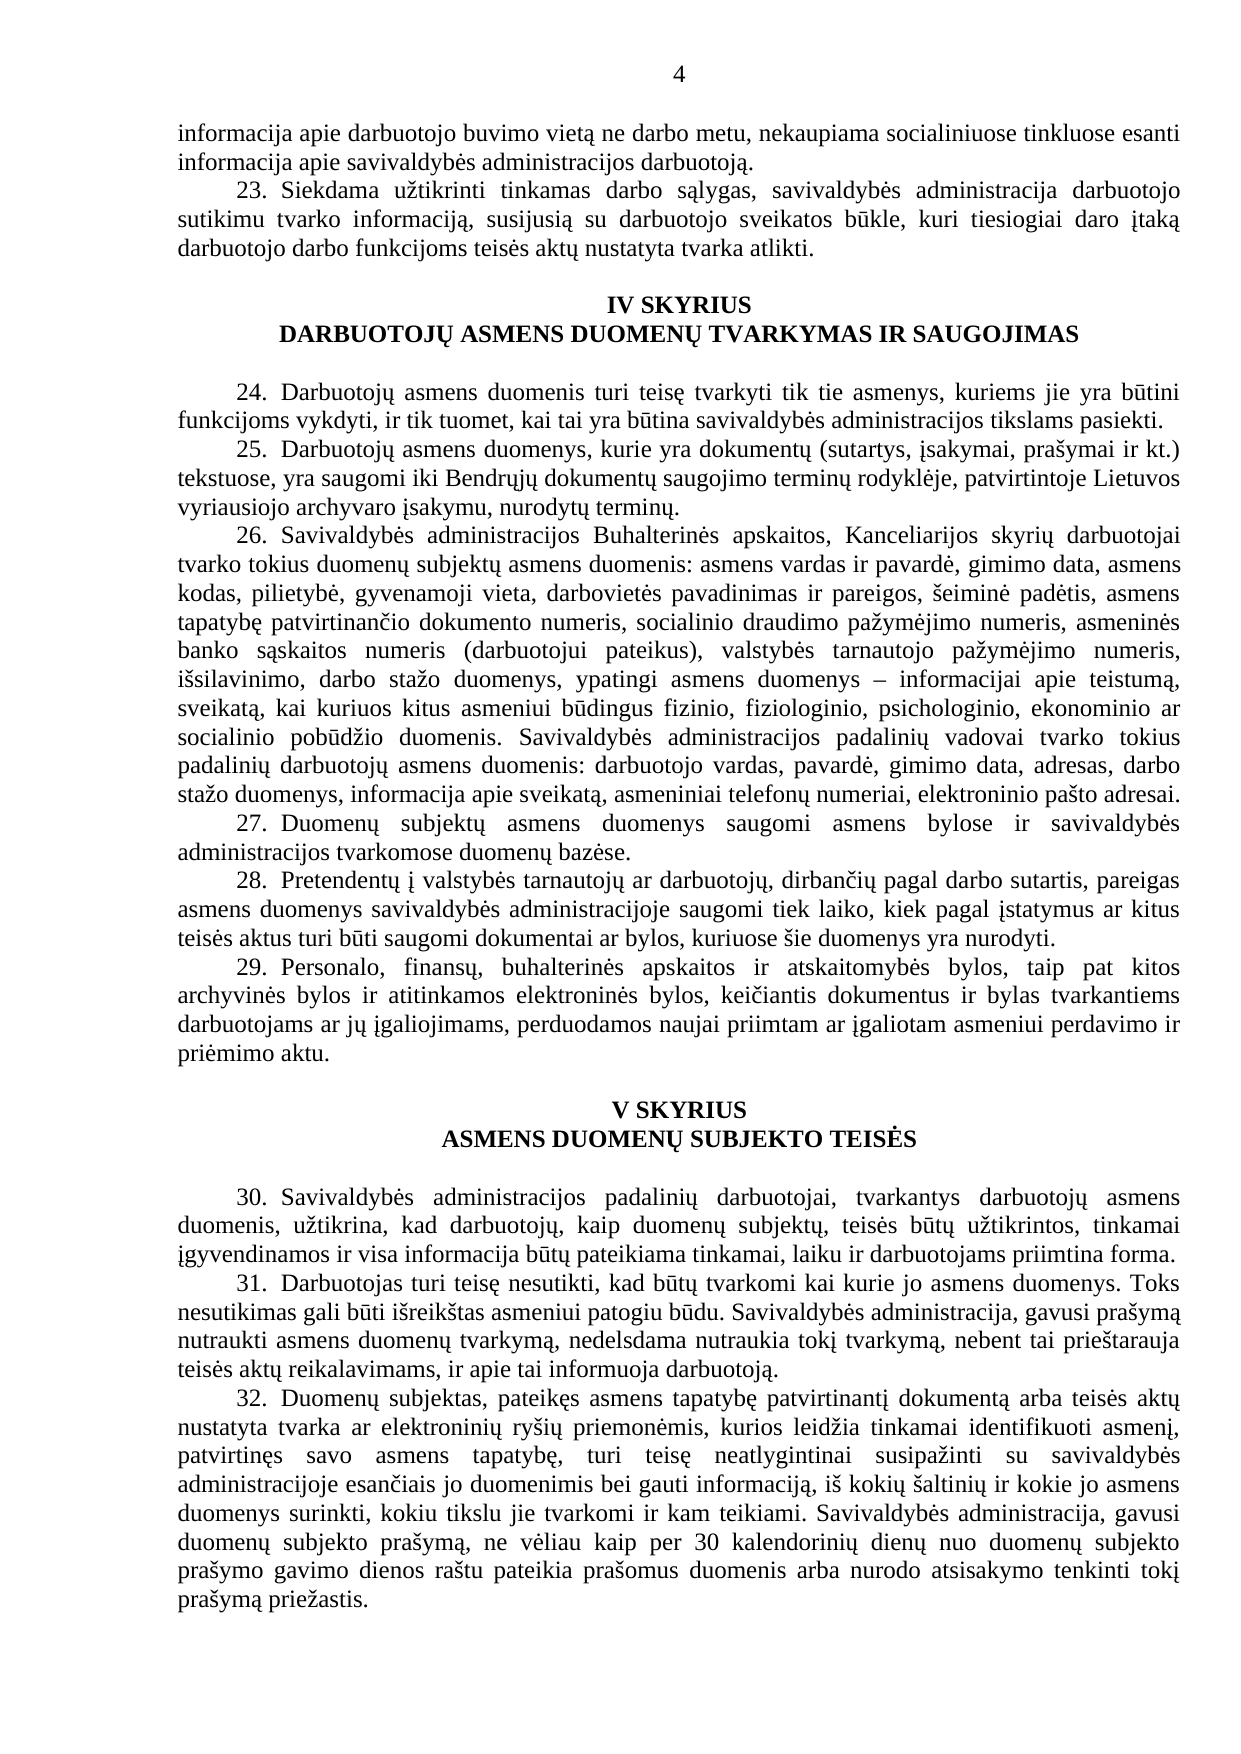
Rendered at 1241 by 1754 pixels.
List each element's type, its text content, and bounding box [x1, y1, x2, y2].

text DARBUOTOJŲ ASMENS DUOMENŲ TVARKYMAS IR SAUGOJIMAS [177, 319, 1181, 348]
text 30. Savivaldybės administracijos padalinių darbuotojai, tvarkantys darbuotojų asmens duomenis, užtikrina, kad darbuotojų, kaip duomenų subjektų, teisės būtų užtikrintos, tinkamai įgyvendinamos ir visa informacija būtų pateikiama tinkamai, laiku ir darbuotojams priimtina forma. [177, 1182, 1181, 1268]
text informacija apie darbuotojo buvimo vietą ne darbo metu, nekaupiama socialiniuose tinkluose esanti informacija apie savivaldybės administracijos darbuotoją. [177, 118, 1181, 176]
text 25. Darbuotojų asmens duomenys, kurie yra dokumentų (sutartys, įsakymai, prašymai ir kt.) tekstuose, yra saugomi iki Bendrųjų dokumentų saugojimo terminų rodyklėje, patvirtintoje Lietuvos vyriausiojo archyvaro įsakymu, nurodytų terminų. [177, 434, 1181, 521]
text V SKYRIUS [177, 1096, 1181, 1124]
text 28. Pretendentų į valstybės tarnautojų ar darbuotojų, dirbančių pagal darbo sutartis, pareigas asmens duomenys savivaldybės administracijoje saugomi tiek laiko, kiek pagal įstatymus ar kitus teisės aktus turi būti saugomi dokumentai ar bylos, kuriuose šie duomenys yra nurodyti. [177, 866, 1181, 952]
text IV SKYRIUS [177, 291, 1181, 319]
text 31. Darbuotojas turi teisę nesutikti, kad būtų tvarkomi kai kurie jo asmens duomenys. Toks nesutikimas gali būti išreikštas asmeniui patogiu būdu. Savivaldybės administracija, gavusi prašymą nutraukti asmens duomenų tvarkymą, nedelsdama nutraukia tokį tvarkymą, nebent tai prieštarauja teisės aktų reikalavimams, ir apie tai informuoja darbuotoją. [177, 1268, 1181, 1383]
text 29. Personalo, finansų, buhalterinės apskaitos ir atskaitomybės bylos, taip pat kitos archyvinės bylos ir atitinkamos elektroninės bylos, keičiantis dokumentus ir bylas tvarkantiems darbuotojams ar jų įgaliojimams, perduodamos naujai priimtam ar įgaliotam asmeniui perdavimo ir priėmimo aktu. [177, 952, 1181, 1067]
text 26. Savivaldybės administracijos Buhalterinės apskaitos, Kanceliarijos skyrių darbuotojai tvarko tokius duomenų subjektų asmens duomenis: asmens vardas ir pavardė, gimimo data, asmens kodas, pilietybė, gyvenamoji vieta, darbovietės pavadinimas ir pareigos, šeiminė padėtis, asmens tapatybę patvirtinančio dokumento numeris, socialinio draudimo pažymėjimo numeris, asmeninės banko sąskaitos numeris (darbuotojui pateikus), valstybės tarnautojo pažymėjimo numeris, išsilavinimo, darbo stažo duomenys, ypatingi asmens duomenys – informacijai apie teistumą, sveikatą, kai kuriuos kitus asmeniui būdingus fizinio, fiziologinio, psichologinio, ekonominio ar socialinio pobūdžio duomenis. Savivaldybės administracijos padalinių vadovai tvarko tokius padalinių darbuotojų asmens duomenis: darbuotojo vardas, pavardė, gimimo data, adresas, darbo stažo duomenys, informacija apie sveikatą, asmeniniai telefonų numeriai, elektroninio pašto adresai. [177, 521, 1181, 808]
text 32. Duomenų subjektas, pateikęs asmens tapatybę patvirtinantį dokumentą arba teisės aktų nustatyta tvarka ar elektroninių ryšių priemonėmis, kurios leidžia tinkamai identifikuoti asmenį, patvirtinęs savo asmens tapatybę, turi teisę neatlygintinai susipažinti su savivaldybės administracijoje esančiais jo duomenimis bei gauti informaciją, iš kokių šaltinių ir kokie jo asmens duomenys surinkti, kokiu tikslu jie tvarkomi ir kam teikiami. Savivaldybės administracija, gavusi duomenų subjekto prašymą, ne vėliau kaip per 30 kalendorinių dienų nuo duomenų subjekto prašymo gavimo dienos raštu pateikia prašomus duomenis arba nurodo atsisakymo tenkinti tokį prašymą priežastis. [177, 1383, 1181, 1613]
text ASMENS DUOMENŲ SUBJEKTO TEISĖS [177, 1124, 1181, 1153]
text 24. Darbuotojų asmens duomenis turi teisę tvarkyti tik tie asmenys, kuriems jie yra būtini funkcijoms vykdyti, ir tik tuomet, kai tai yra būtina savivaldybės administracijos tikslams pasiekti. [177, 377, 1181, 434]
text 27. Duomenų subjektų asmens duomenys saugomi asmens bylose ir savivaldybės administracijos tvarkomose duomenų bazėse. [177, 808, 1181, 866]
text 23. Siekdama užtikrinti tinkamas darbo sąlygas, savivaldybės administracija darbuotojo sutikimu tvarko informaciją, susijusią su darbuotojo sveikatos būkle, kuri tiesiogiai daro įtaką darbuotojo darbo funkcijoms teisės aktų nustatyta tvarka atlikti. [177, 176, 1181, 262]
